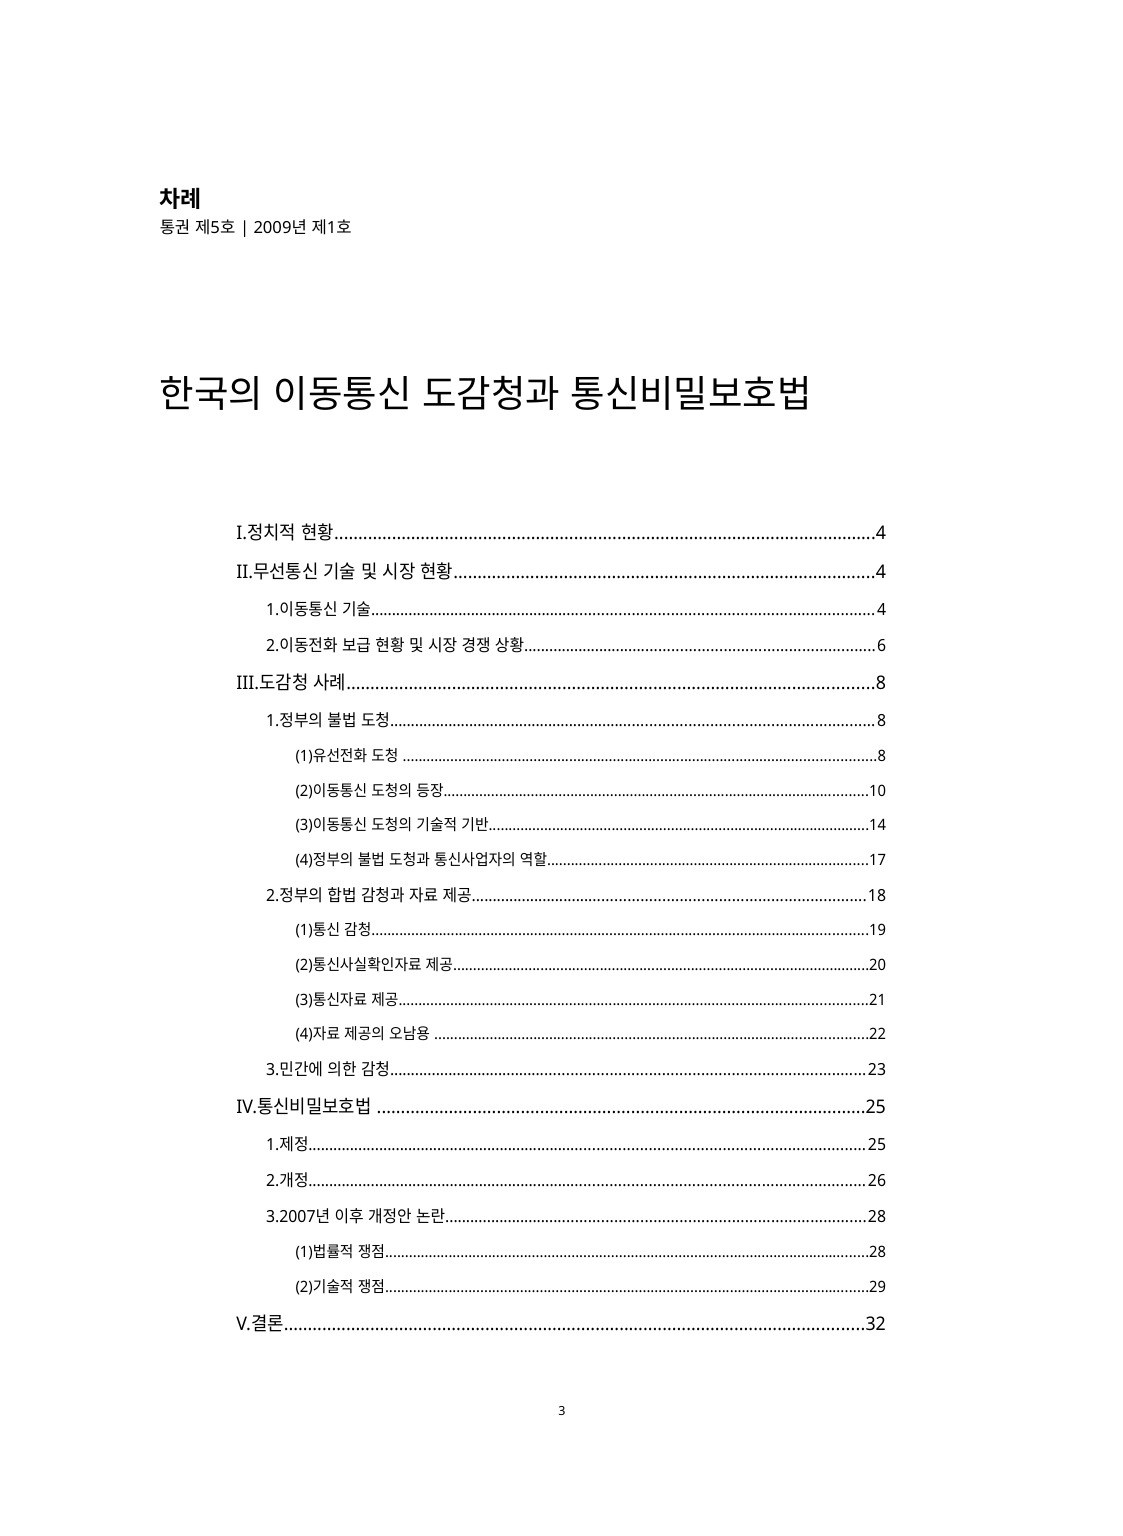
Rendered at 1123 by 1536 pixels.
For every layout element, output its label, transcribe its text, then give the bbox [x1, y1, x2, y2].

text V.결론 32 [236, 1309, 886, 1336]
text I.정치적 현황 4 [236, 518, 886, 545]
text (3)이동통신 도청의 기술적 기반 14 [295, 812, 886, 835]
text 1.이동통신 기술 4 [266, 596, 886, 620]
text IV.통신비밀보호법 25 [236, 1092, 886, 1119]
text (4)정부의 불법 도청과 통신사업자의 역할 17 [295, 847, 886, 870]
text 차례 [159, 181, 1004, 214]
text (3)통신자료 제공 21 [295, 987, 886, 1009]
text III.도감청 사례 8 [236, 668, 886, 695]
text 2.개정 26 [266, 1167, 886, 1192]
text II.무선통신 기술 및 시장 현황 4 [236, 557, 886, 584]
text (2)통신사실확인자료 제공 20 [295, 952, 886, 975]
text 2.정부의 합법 감청과 자료 제공 18 [266, 882, 886, 906]
text (2)기술적 쟁점 29 [295, 1274, 886, 1297]
text (1)통신 감청 19 [295, 918, 886, 940]
text (2)이동통신 도청의 등장 10 [295, 778, 886, 801]
text 한국의 이동통신 도감청과 통신비밀보호법 [159, 364, 1004, 449]
text 3.민간에 의한 감청 23 [266, 1056, 886, 1080]
text 통권 제5호 | 2009년 제1호 [159, 214, 1004, 262]
text 3.2007년 이후 개정안 논란 28 [266, 1203, 886, 1228]
text 1.제정 25 [266, 1131, 886, 1156]
text (1)법률적 쟁점 28 [295, 1240, 886, 1262]
text (4)자료 제공의 오남용 22 [295, 1021, 886, 1044]
text (1)유선전화 도청 8 [295, 743, 886, 766]
text 1.정부의 불법 도청 8 [266, 707, 886, 731]
text 2.이동전화 보급 현황 및 시장 경쟁 상황 6 [266, 632, 886, 656]
